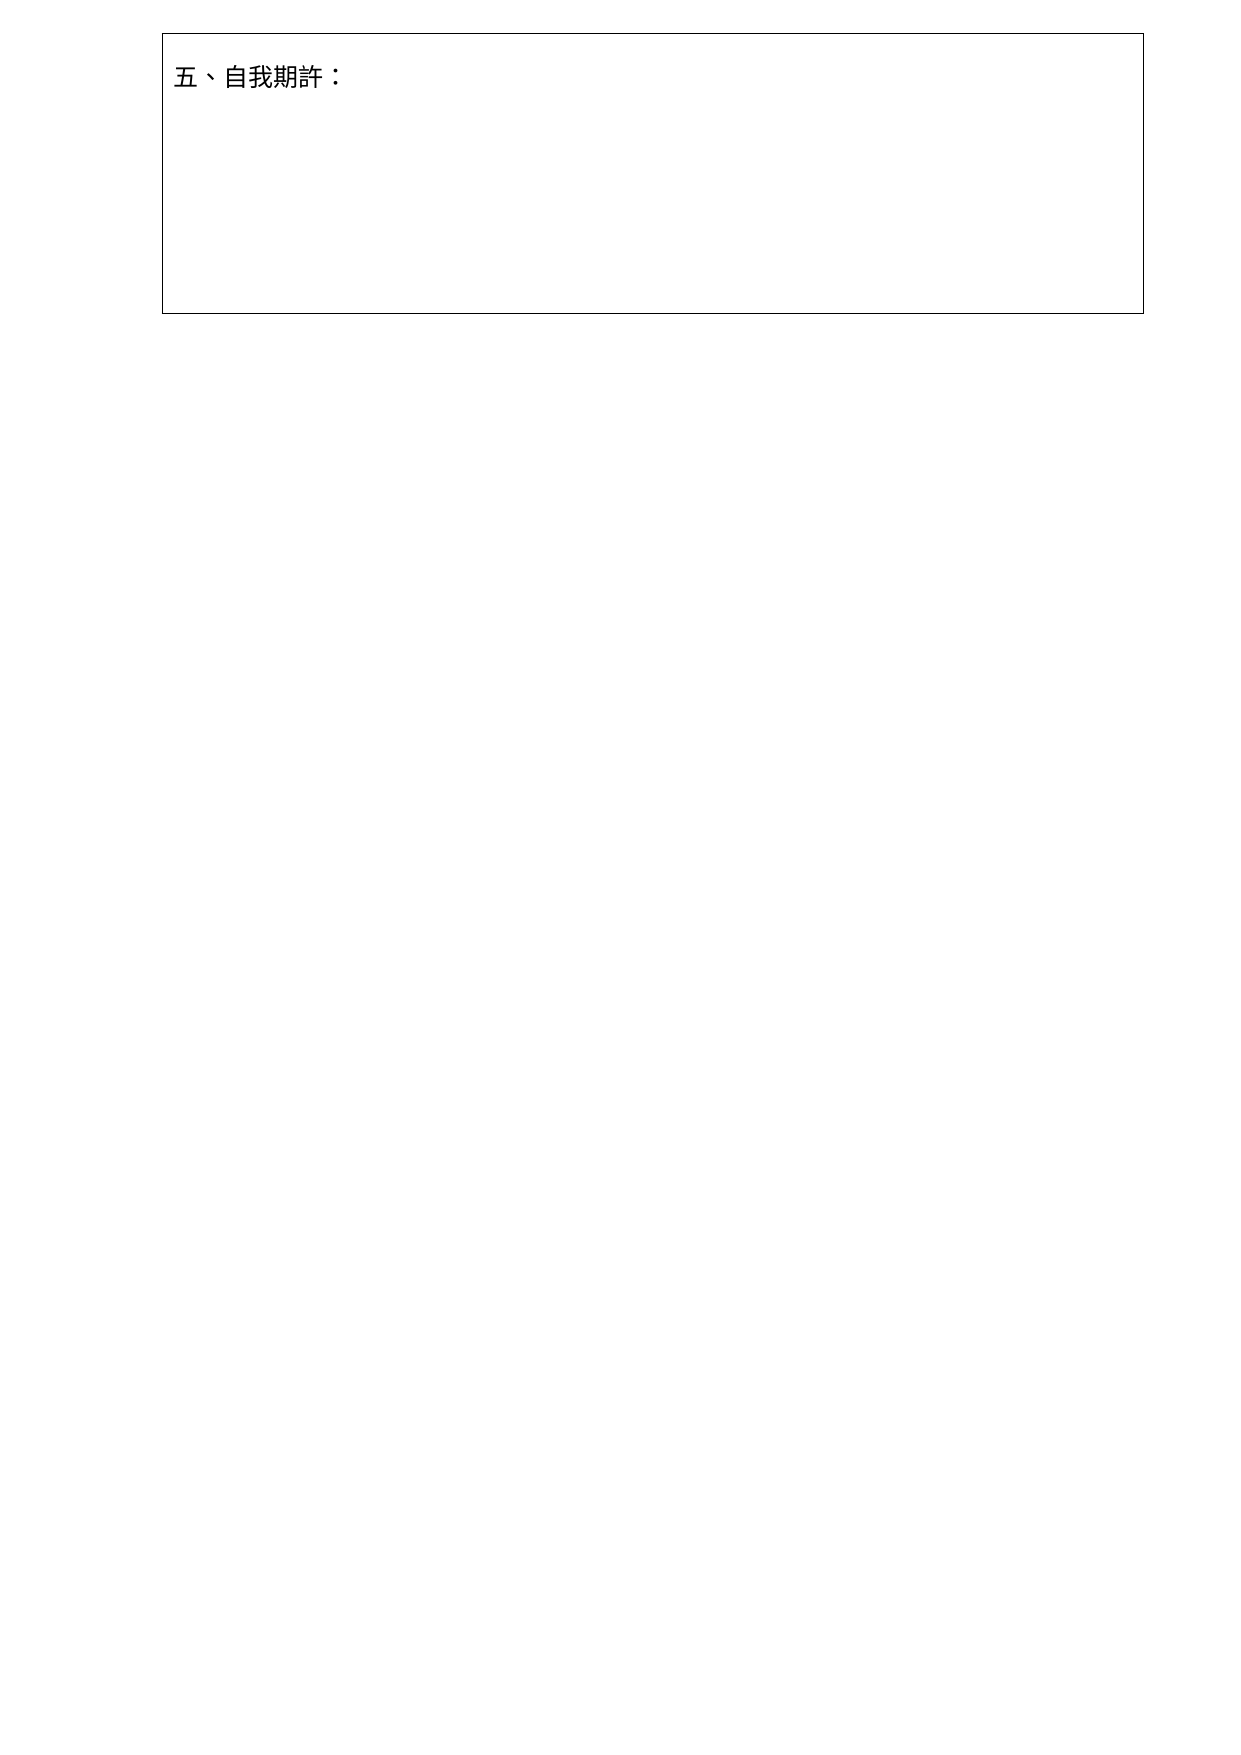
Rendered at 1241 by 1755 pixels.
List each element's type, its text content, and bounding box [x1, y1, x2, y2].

table_cell 五、自我期許： [163, 34, 1143, 313]
